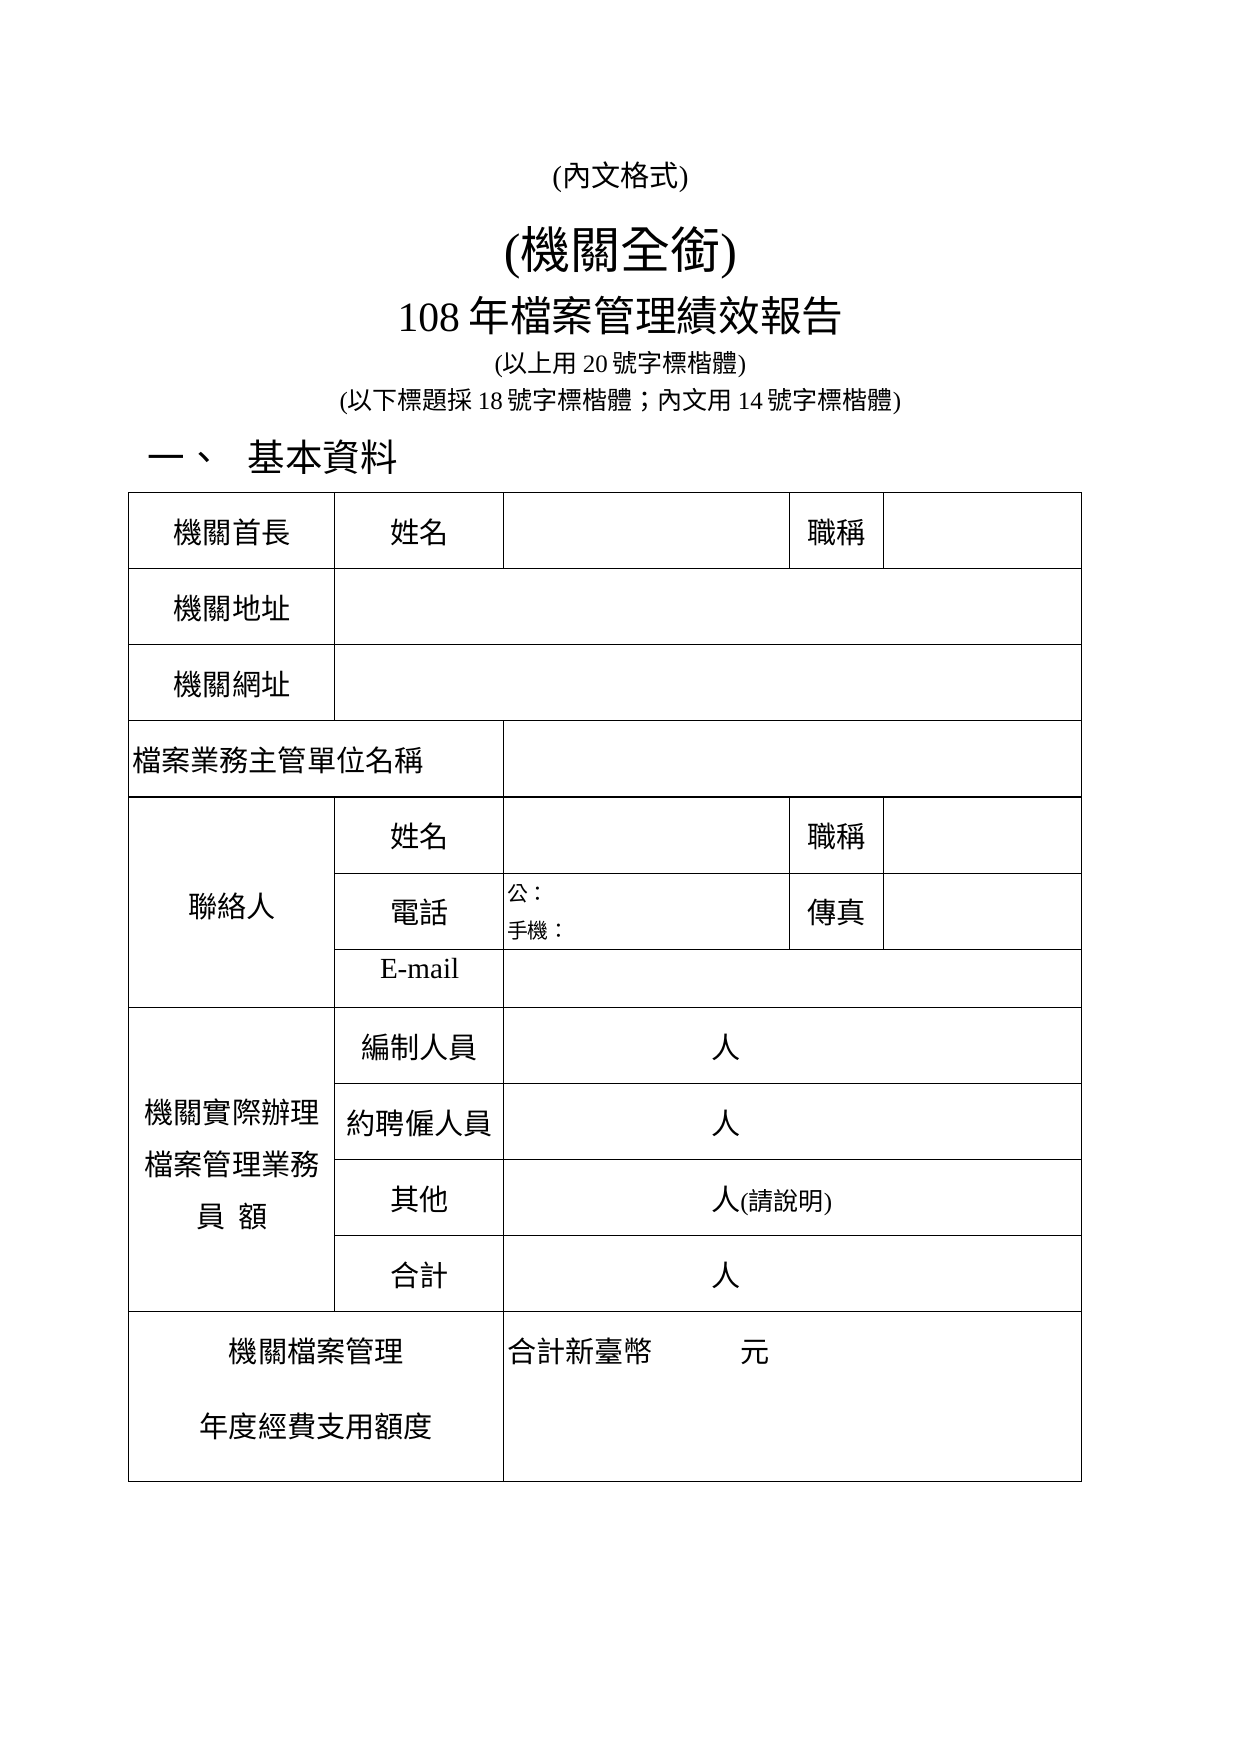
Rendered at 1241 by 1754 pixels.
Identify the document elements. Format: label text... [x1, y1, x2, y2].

table_cell 機關實際辦理檔案管理業務員 額 [129, 1008, 334, 1311]
table_cell 合計 [335, 1236, 503, 1311]
table_cell 約聘僱人員 [335, 1084, 503, 1159]
list 基本資料 [148, 417, 1092, 492]
table_cell 人 [504, 1084, 1081, 1159]
table_cell [335, 569, 1081, 644]
table_cell 機關檔案管理 年度經費支用額度 [129, 1312, 503, 1481]
text (機關全銜) [148, 211, 1092, 283]
table_cell 人(請說明) [504, 1160, 1081, 1235]
table_cell 檔案業務主管單位名稱 [129, 721, 503, 796]
table_cell 編制人員 [335, 1008, 503, 1083]
table_cell [884, 874, 1081, 948]
table_cell 合計新臺幣 元 [504, 1312, 1081, 1481]
table_header 職稱 [790, 493, 883, 568]
table_header 機關首長 [129, 493, 334, 568]
table_cell 其他 [335, 1160, 503, 1235]
table_cell [504, 721, 1081, 796]
text 108年檔案管理績效報告 [148, 283, 1092, 343]
table_cell 機關地址 [129, 569, 334, 644]
table_cell [884, 798, 1081, 872]
table_cell [335, 645, 1081, 720]
table_cell [504, 950, 1081, 1007]
text (內文格式) [148, 136, 1092, 211]
table_cell 職稱 [790, 798, 883, 872]
table_cell 聯絡人 [129, 798, 334, 1007]
table_cell 公： 手機： [504, 874, 789, 948]
table_cell 傳真 [790, 874, 883, 948]
table_cell 電話 [335, 874, 503, 948]
table_cell 人 [504, 1008, 1081, 1083]
table_cell 人 [504, 1236, 1081, 1311]
text (以下標題採18號字標楷體；內文用14號字標楷體) [148, 380, 1092, 417]
table_cell E-mail [335, 950, 503, 1007]
table_header [884, 493, 1081, 568]
table_header [504, 493, 789, 568]
table_cell [504, 798, 789, 872]
table_cell 機關網址 [129, 645, 334, 720]
table_cell 姓名 [335, 798, 503, 872]
text (以上用20號字標楷體) [148, 343, 1092, 380]
table_header 姓名 [335, 493, 503, 568]
